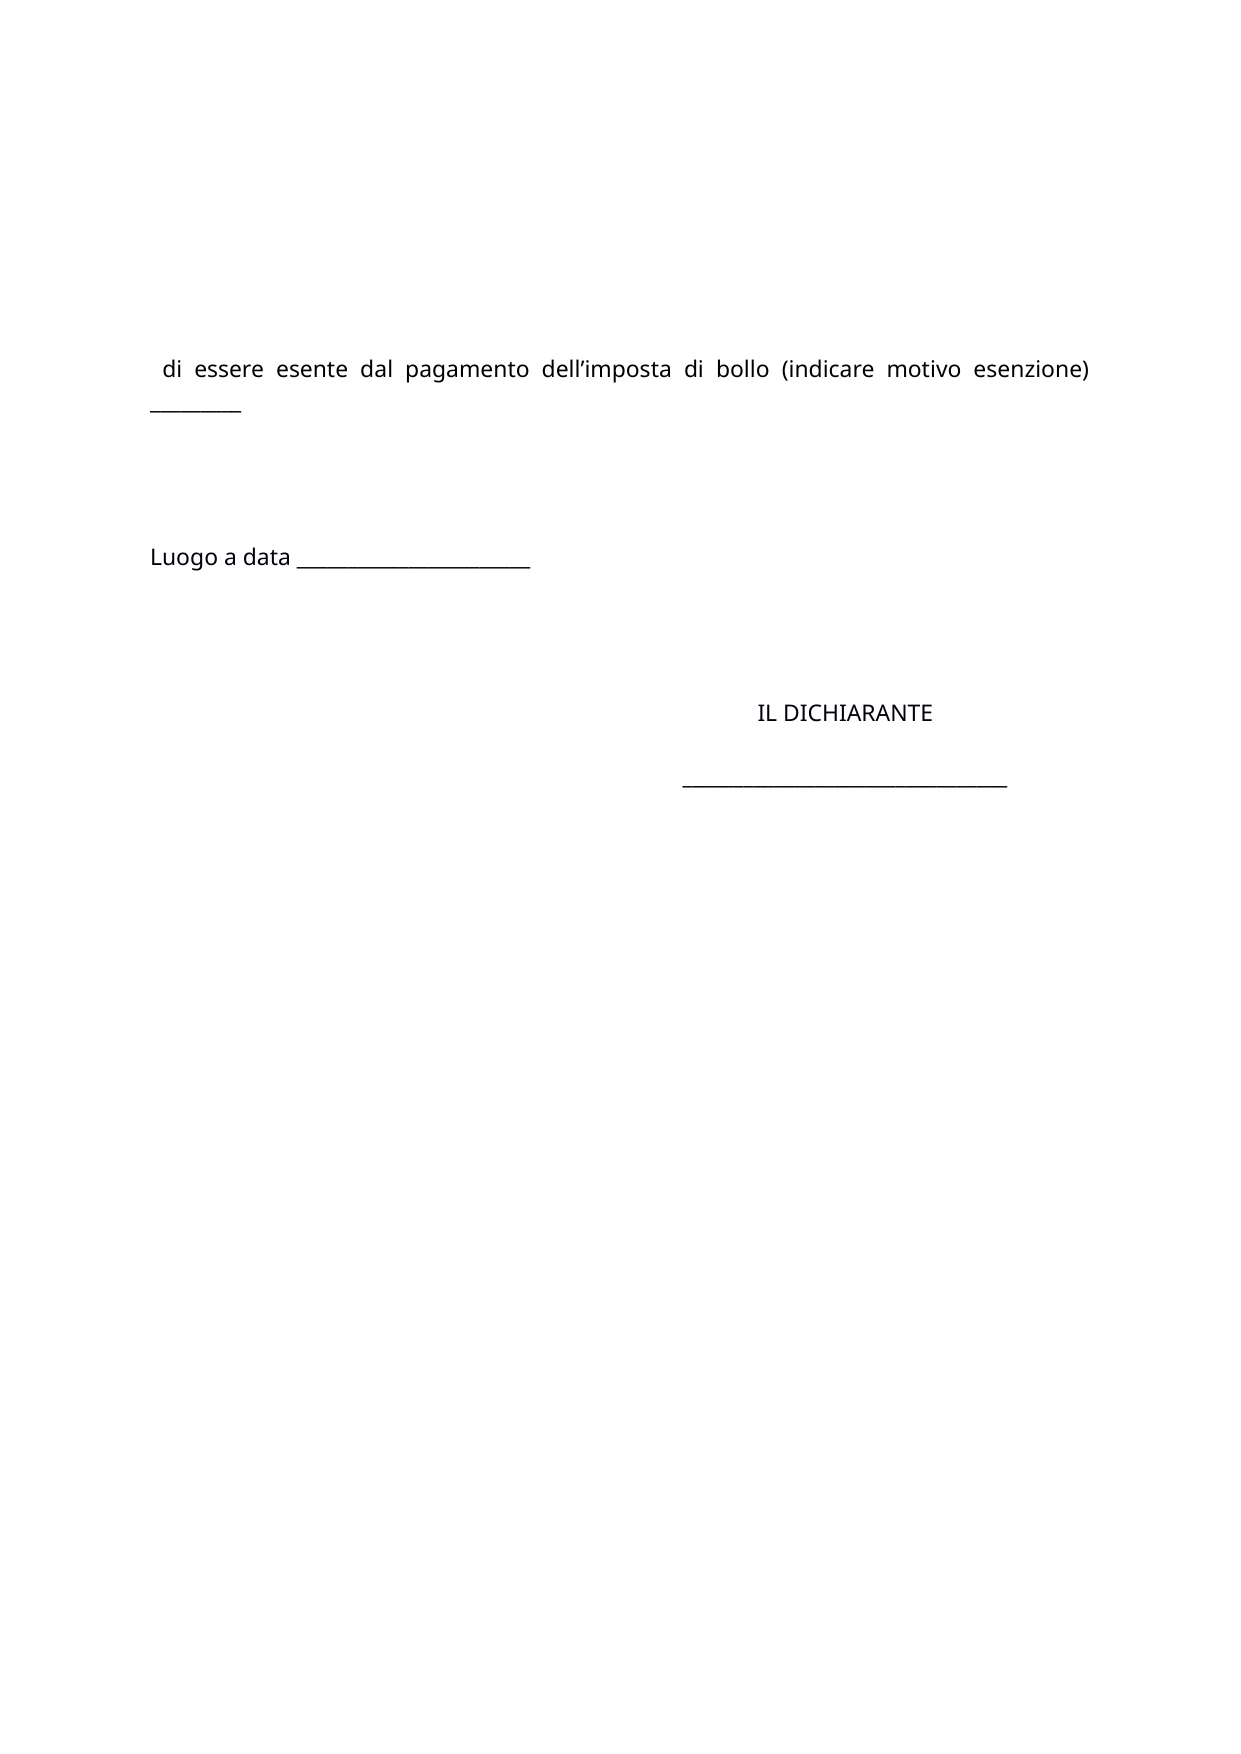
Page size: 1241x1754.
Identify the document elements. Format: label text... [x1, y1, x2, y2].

text di essere esente dal pagamento dell’imposta di bollo (indicare motivo esenzione) _________ [150, 353, 1090, 416]
text Luogo a data _______________________ [150, 541, 1090, 572]
text IL DICHIARANTE [150, 697, 1090, 728]
text ________________________________ [150, 759, 1090, 791]
